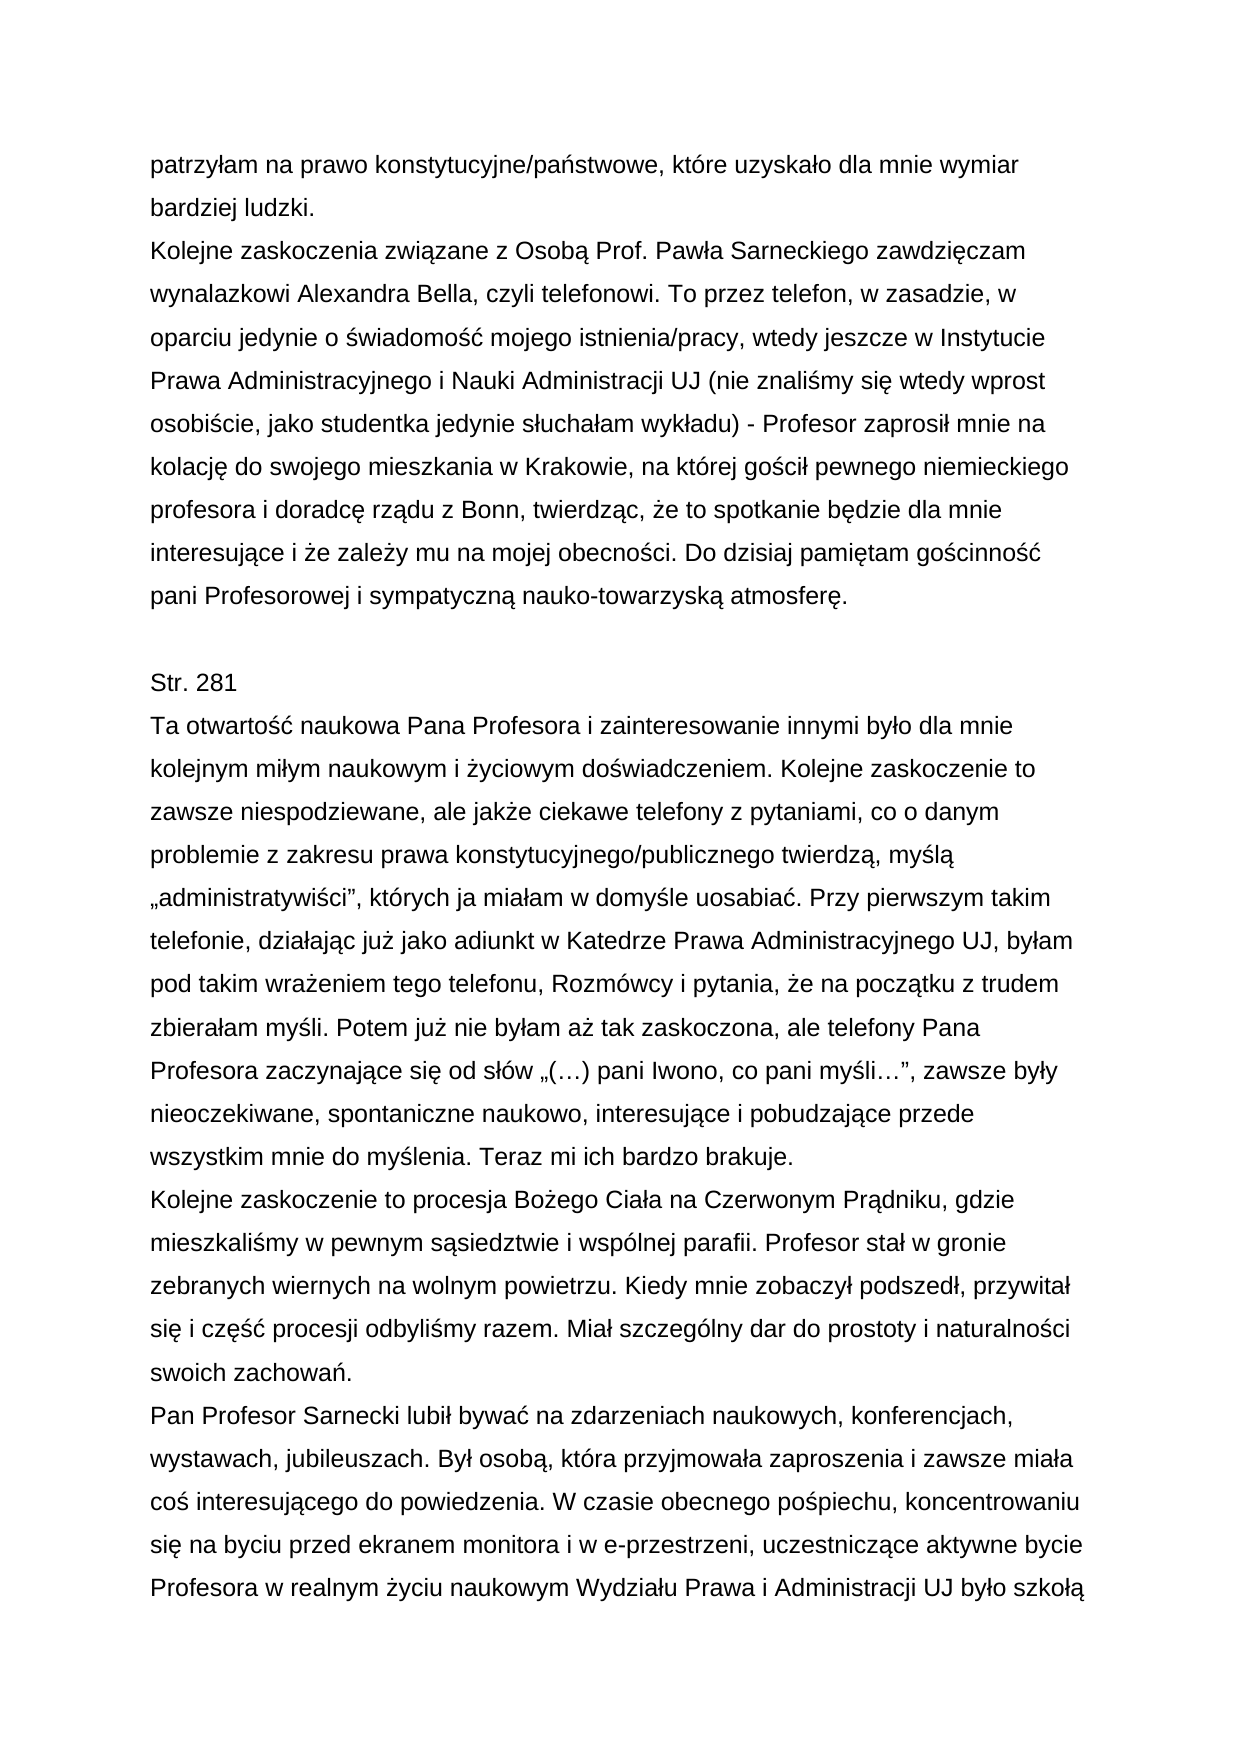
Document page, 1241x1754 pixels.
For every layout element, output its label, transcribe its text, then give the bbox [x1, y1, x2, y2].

text Pan Profesor Sarnecki lubił bywać na zdarzeniach naukowych, konferencjach, wystawach, jubileuszach. Był osobą, która przyjmowała zaproszenia i zawsze miała coś interesującego do powiedzenia. W czasie obecnego pośpiechu, koncentrowaniu się na byciu przed ekranem monitora i w e-przestrzeni, uczestniczące aktywne bycie Profesora w realnym życiu naukowym Wydziału Prawa i Administracji UJ było szkołą [150, 1401, 1090, 1602]
text Kolejne zaskoczenia związane z Osobą Prof. Pawła Sarneckiego zawdzięczam wynalazkowi Alexandra Bella, czyli telefonowi. To przez telefon, w zasadzie, w oparciu jedynie o świadomość mojego istnienia/pracy, wtedy jeszcze w Instytucie Prawa Administracyjnego i Nauki Administracji UJ (nie znaliśmy się wtedy wprost osobiście, jako studentka jedynie słuchałam wykładu) - Profesor zaprosił mnie na kolację do swojego mieszkania w Krakowie, na której gościł pewnego niemieckiego profesora i doradcę rządu z Bonn, twierdząc, że to spotkanie będzie dla mnie interesujące i że zależy mu na mojej obecności. Do dzisiaj pamiętam gościnność pani Profesorowej i sympatyczną nauko-towarzyską atmosferę. [150, 236, 1090, 610]
text patrzyłam na prawo konstytucyjne/państwowe, które uzyskało dla mnie wymiar bardziej ludzki. [150, 150, 1090, 222]
text Kolejne zaskoczenie to procesja Bożego Ciała na Czerwonym Prądniku, gdzie mieszkaliśmy w pewnym sąsiedztwie i wspólnej parafii. Profesor stał w gronie zebranych wiernych na wolnym powietrzu. Kiedy mnie zobaczył podszedł, przywitał się i część procesji odbyliśmy razem. Miał szczególny dar do prostoty i naturalności swoich zachowań. [150, 1185, 1090, 1386]
text Ta otwartość naukowa Pana Profesora i zainteresowanie innymi było dla mnie kolejnym miłym naukowym i życiowym doświadczeniem. Kolejne zaskoczenie to zawsze niespodziewane, ale jakże ciekawe telefony z pytaniami, co o danym problemie z zakresu prawa konstytucyjnego/publicznego twierdzą, myślą „administratywiści”, których ja miałam w domyśle uosabiać. Przy pierwszym takim telefonie, działając już jako adiunkt w Katedrze Prawa Administracyjnego UJ, byłam pod takim wrażeniem tego telefonu, Rozmówcy i pytania, że na początku z trudem zbierałam myśli. Potem już nie byłam aż tak zaskoczona, ale telefony Pana Profesora zaczynające się od słów „(…) pani Iwono, co pani myśli…”, zawsze były nieoczekiwane, spontaniczne naukowo, interesujące i pobudzające przede wszystkim mnie do myślenia. Teraz mi ich bardzo brakuje. [150, 711, 1090, 1171]
text Str. 281 [150, 667, 1090, 696]
